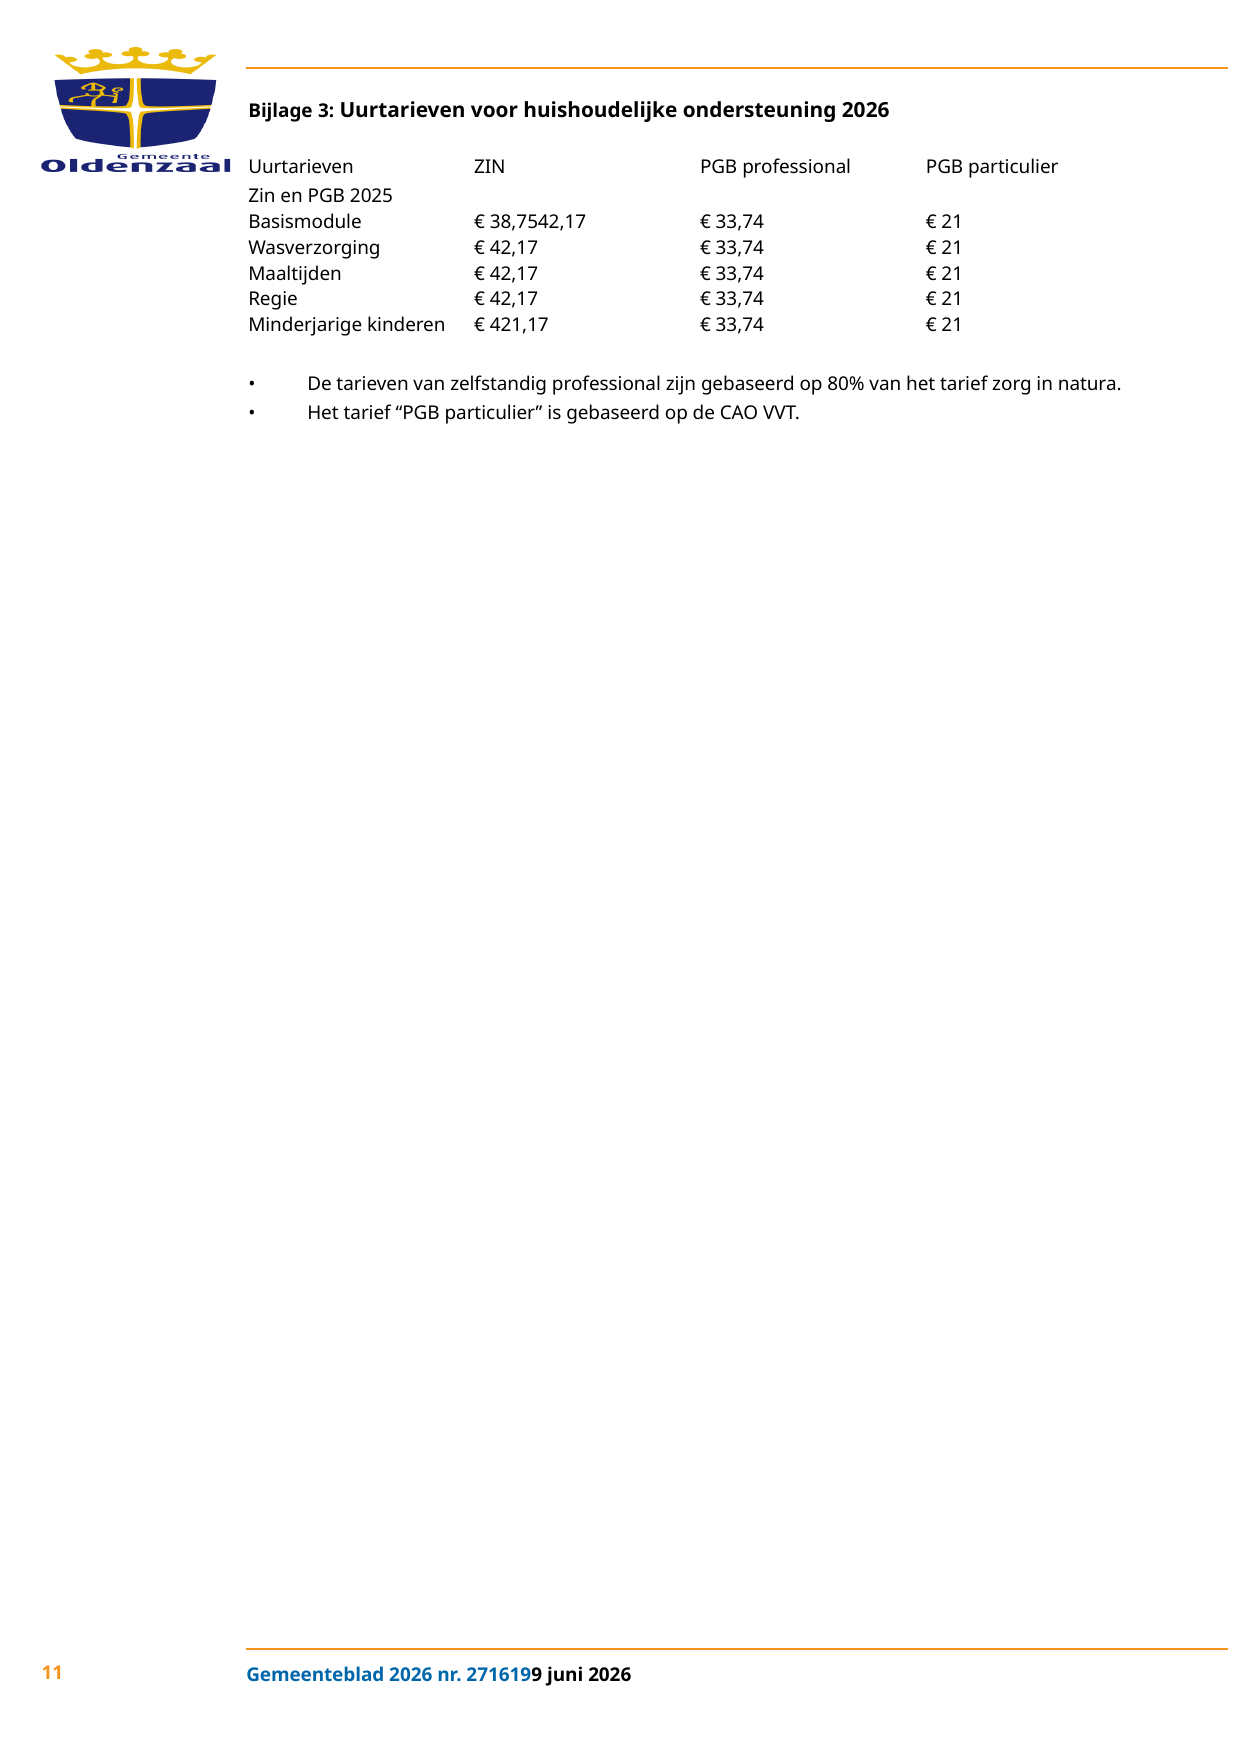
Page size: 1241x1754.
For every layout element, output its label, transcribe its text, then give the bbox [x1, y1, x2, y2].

table_cell € 33,74 [700, 286, 926, 311]
table_cell Minderjarige kinderen [248, 311, 474, 337]
table_cell € 21 [926, 286, 1152, 311]
table_header PGB particulier [926, 153, 1152, 208]
table_header PGB professional [700, 153, 926, 208]
picture [41, 47, 231, 172]
table_cell € 33,74 [700, 208, 926, 234]
list De tarieven van zelfstandig professional zijn gebaseerd op 80% van het tarief zorg in natura. [248, 370, 1152, 396]
table_header Uurtarieven Zin en PGB 2025 [248, 153, 474, 208]
table_cell € 33,74 [700, 311, 926, 337]
table_cell € 21 [926, 234, 1152, 260]
table_cell € 42,17 [474, 260, 700, 286]
table_cell € 21 [926, 260, 1152, 286]
table_cell Basismodule [248, 208, 474, 234]
table_cell € 21 [926, 311, 1152, 337]
list Het tarief “PGB particulier” is gebaseerd op de CAO VVT. [248, 399, 1152, 425]
table_cell € 21 [926, 208, 1152, 234]
table_cell € 42,17 [474, 234, 700, 260]
table_header ZIN [474, 153, 700, 208]
table_cell € 33,74 [700, 234, 926, 260]
table_cell Regie [248, 286, 474, 311]
table_cell Maaltijden [248, 260, 474, 286]
table_cell Wasverzorging [248, 234, 474, 260]
text Bijlage 3: Uurtarieven voor huishoudelijke ondersteuning 2026 [248, 95, 1152, 123]
table_cell € 42,17 [474, 286, 700, 311]
table_cell € 38,7542,17 [474, 208, 700, 234]
table_cell € 33,74 [700, 260, 926, 286]
table_cell € 421,17 [474, 311, 700, 337]
